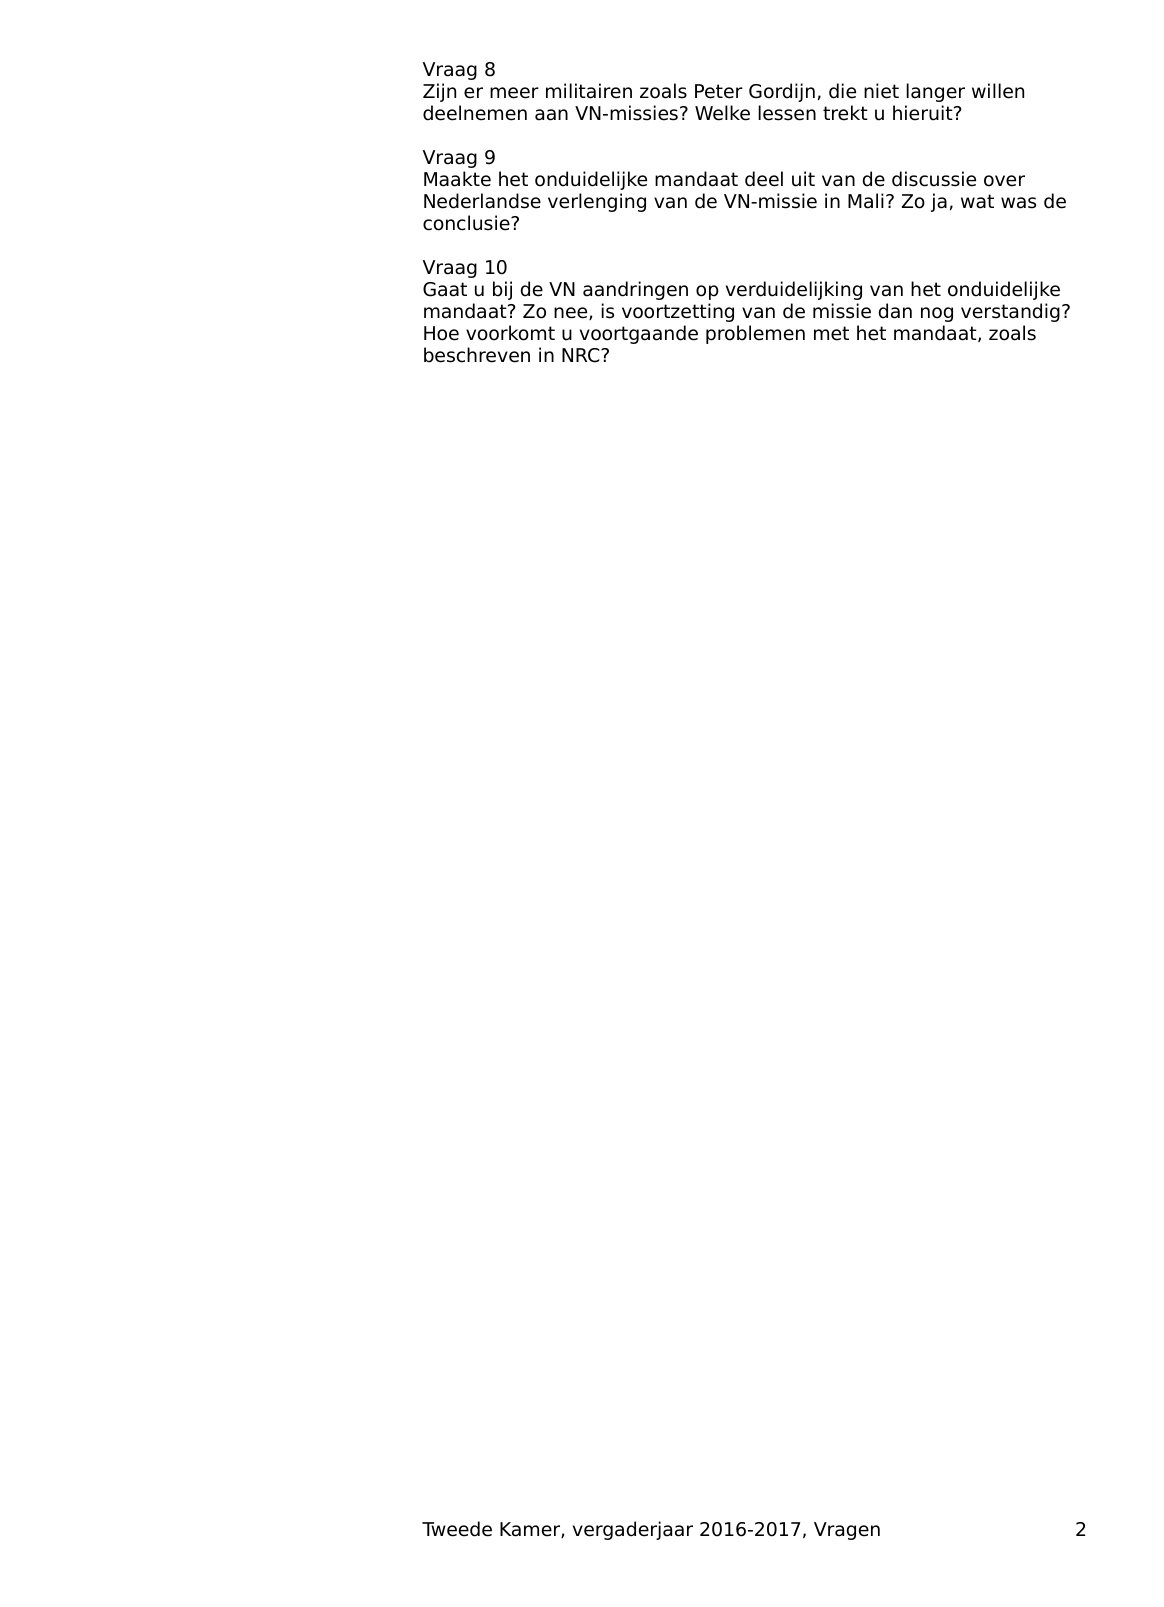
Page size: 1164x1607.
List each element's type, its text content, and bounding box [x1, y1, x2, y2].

text Zijn er meer militairen zoals Peter Gordijn, die niet langer willen deelnemen aan VN-missies? Welke lessen trekt u hieruit? [422, 81, 1087, 125]
text Maakte het onduidelijke mandaat deel uit van de discussie over Nederlandse verlenging van de VN-missie in Mali? Zo ja, wat was de conclusie? [422, 169, 1087, 235]
text Vraag 10 [422, 257, 1087, 279]
text Vraag 8 [422, 59, 1087, 81]
text Gaat u bij de VN aandringen op verduidelijking van het onduidelijke mandaat? Zo nee, is voortzetting van de missie dan nog verstandig? Hoe voorkomt u voortgaande problemen met het mandaat, zoals beschreven in NRC? [422, 279, 1087, 367]
text Vraag 9 [422, 147, 1087, 169]
